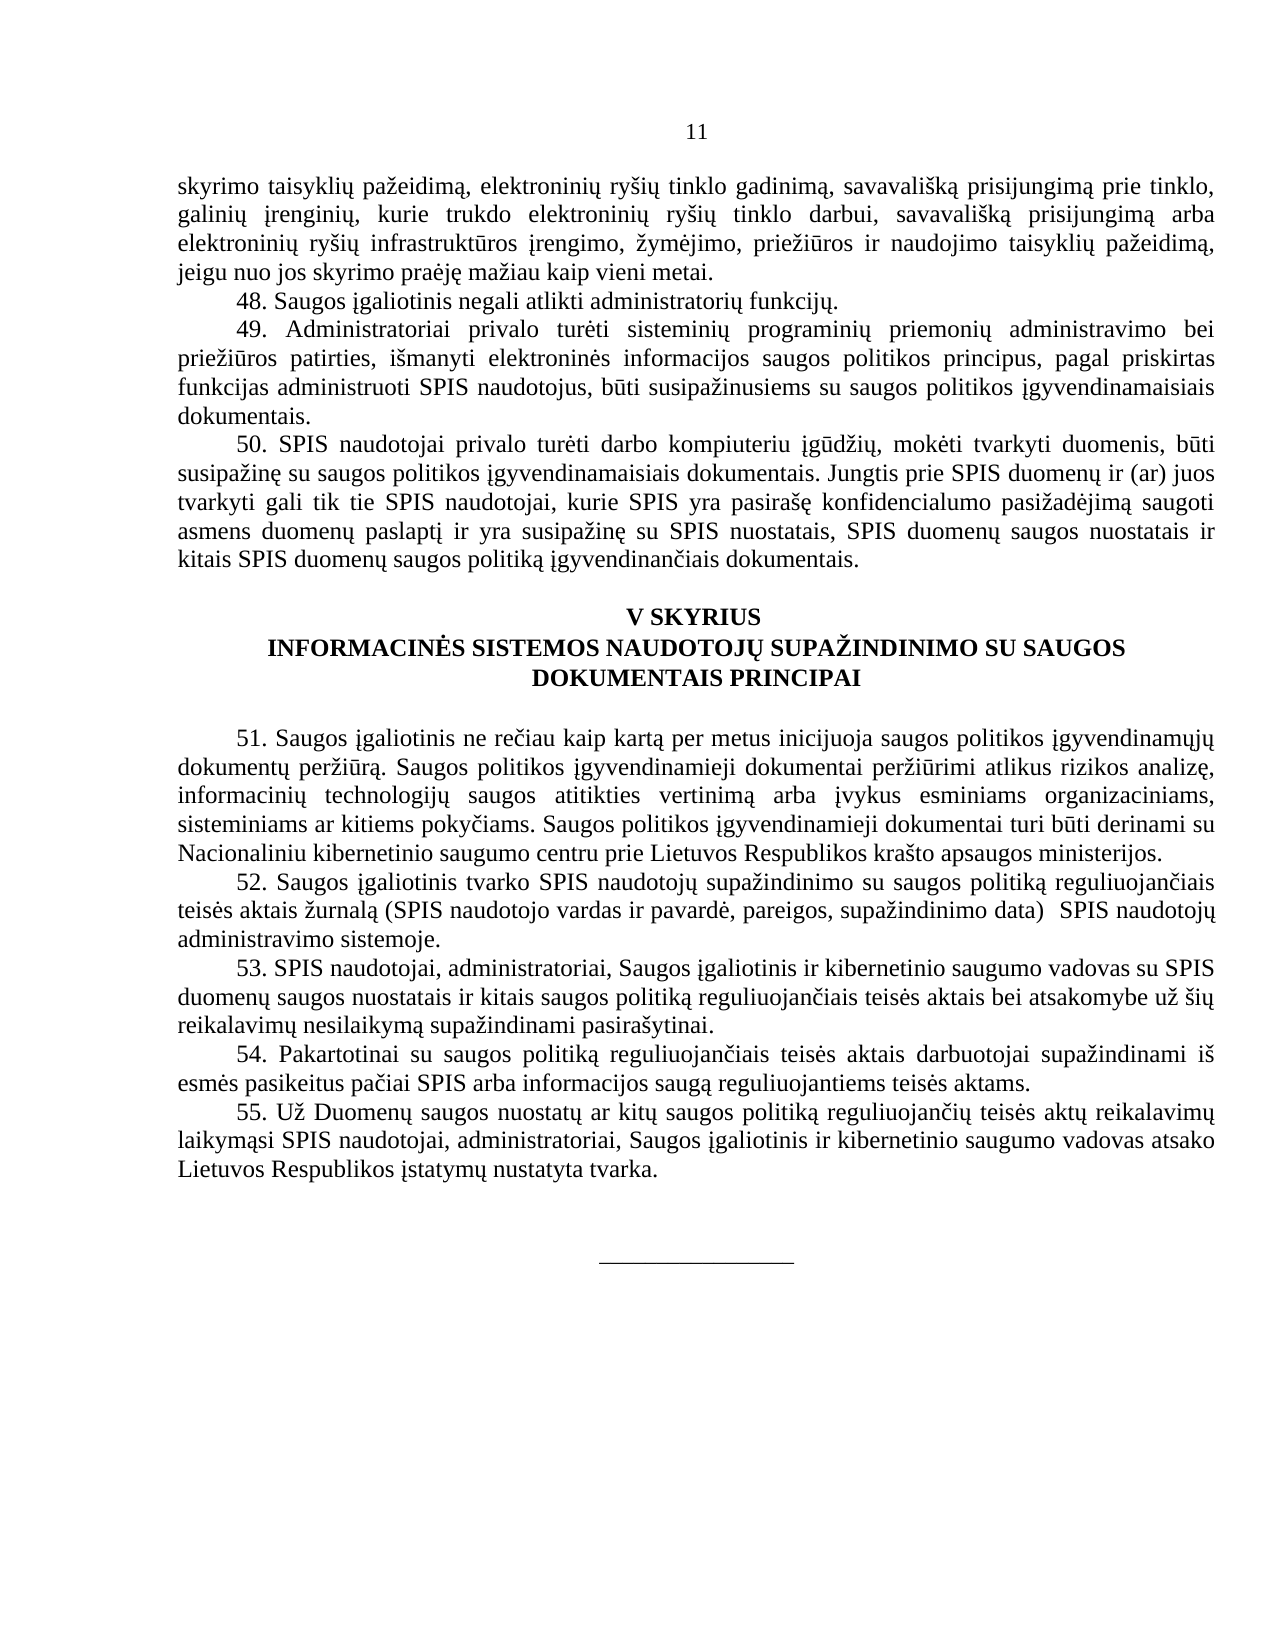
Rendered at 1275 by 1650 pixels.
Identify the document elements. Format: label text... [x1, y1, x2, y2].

text 52. Saugos įgaliotinis tvarko SPIS naudotojų supažindinimo su saugos politiką reguliuojančiais teisės aktais žurnalą (SPIS naudotojo vardas ir pavardė, pareigos, supažindinimo data) SPIS naudotojų administravimo sistemoje. [177, 867, 1216, 953]
text INFORMACINĖS SISTEMOS NAUDOTOJŲ SUPAŽINDINIMO SU SAUGOS DOKUMENTAIS PRINCIPAI [177, 633, 1216, 692]
text 51. Saugos įgaliotinis ne rečiau kaip kartą per metus inicijuoja saugos politikos įgyvendinamųjų dokumentų peržiūrą. Saugos politikos įgyvendinamieji dokumentai peržiūrimi atlikus rizikos analizę, informacinių technologijų saugos atitikties vertinimą arba įvykus esminiams organizaciniams, sisteminiams ar kitiems pokyčiams. Saugos politikos įgyvendinamieji dokumentai turi būti derinami su Nacionaliniu kibernetinio saugumo centru prie Lietuvos Respublikos krašto apsaugos ministerijos. [177, 723, 1216, 867]
text 50. SPIS naudotojai privalo turėti darbo kompiuteriu įgūdžių, mokėti tvarkyti duomenis, būti susipažinę su saugos politikos įgyvendinamaisiais dokumentais. Jungtis prie SPIS duomenų ir (ar) juos tvarkyti gali tik tie SPIS naudotojai, kurie SPIS yra pasirašę konfidencialumo pasižadėjimą saugoti asmens duomenų paslaptį ir yra susipažinę su SPIS nuostatais, SPIS duomenų saugos nuostatais ir kitais SPIS duomenų saugos politiką įgyvendinančiais dokumentais. [177, 429, 1216, 573]
text 53. SPIS naudotojai, administratoriai, Saugos įgaliotinis ir kibernetinio saugumo vadovas su SPIS duomenų saugos nuostatais ir kitais saugos politiką reguliuojančiais teisės aktais bei atsakomybe už šių reikalavimų nesilaikymą supažindinami pasirašytinai. [177, 953, 1216, 1039]
text 54. Pakartotinai su saugos politiką reguliuojančiais teisės aktais darbuotojai supažindinami iš esmės pasikeitus pačiai SPIS arba informacijos saugą reguliuojantiems teisės aktams. [177, 1039, 1216, 1097]
text _________________ [177, 1240, 1216, 1266]
text 48. Saugos įgaliotinis negali atlikti administratorių funkcijų. [177, 286, 1216, 314]
text 49. Administratoriai privalo turėti sisteminių programinių priemonių administravimo bei priežiūros patirties, išmanyti elektroninės informacijos saugos politikos principus, pagal priskirtas funkcijas administruoti SPIS naudotojus, būti susipažinusiems su saugos politikos įgyvendinamaisiais dokumentais. [177, 314, 1216, 429]
text V SKYRIUS [177, 602, 1216, 631]
text skyrimo taisyklių pažeidimą, elektroninių ryšių tinklo gadinimą, savavališką prisijungimą prie tinklo, galinių įrenginių, kurie trukdo elektroninių ryšių tinklo darbui, savavališką prisijungimą arba elektroninių ryšių infrastruktūros įrengimo, žymėjimo, priežiūros ir naudojimo taisyklių pažeidimą, jeigu nuo jos skyrimo praėję mažiau kaip vieni metai. [177, 171, 1216, 286]
text 55. Už Duomenų saugos nuostatų ar kitų saugos politiką reguliuojančių teisės aktų reikalavimų laikymąsi SPIS naudotojai, administratoriai, Saugos įgaliotinis ir kibernetinio saugumo vadovas atsako Lietuvos Respublikos įstatymų nustatyta tvarka. [177, 1097, 1216, 1183]
